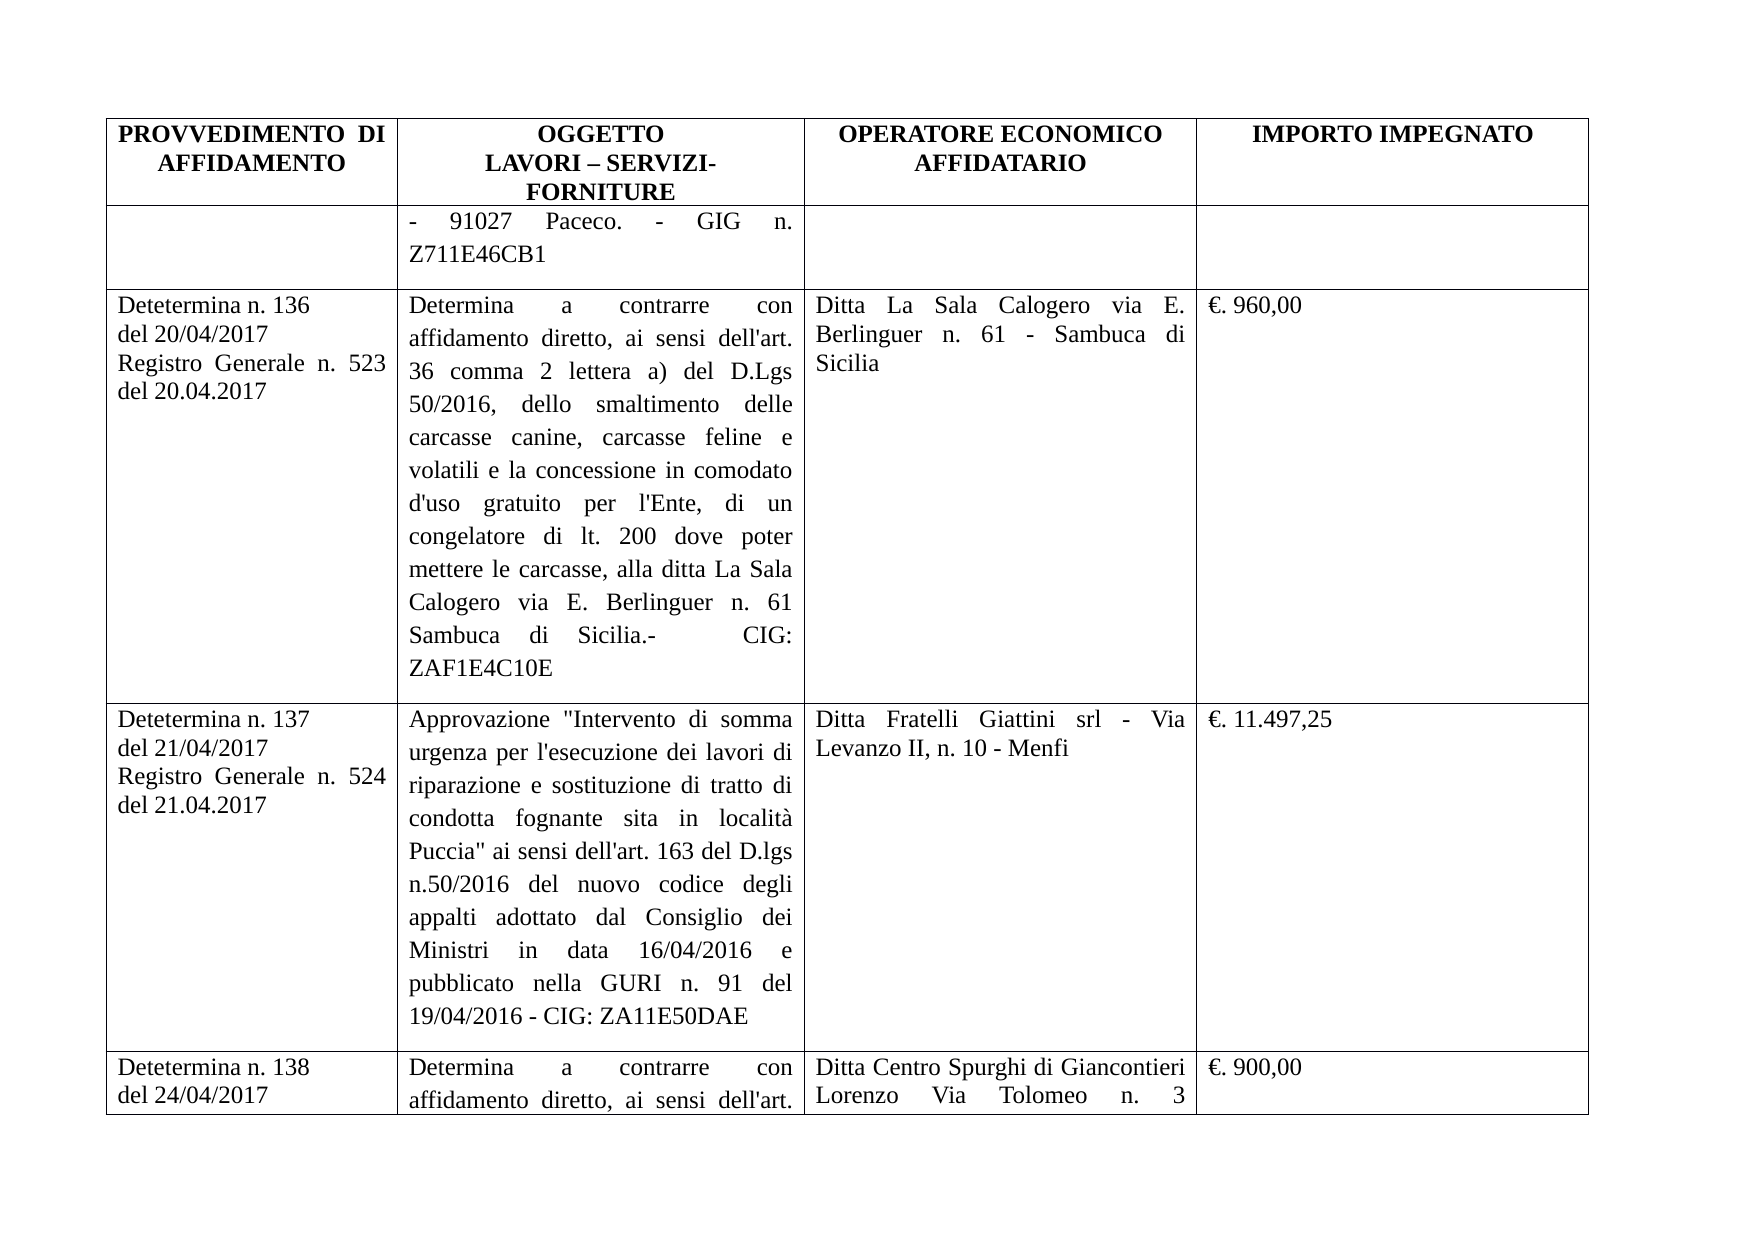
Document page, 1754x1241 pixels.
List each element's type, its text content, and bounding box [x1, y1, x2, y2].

table_cell Ditta Centro Spurghi di Giancontieri Lorenzo Via Tolomeo n. 3 [805, 1052, 1196, 1113]
table_cell Approvazione "Intervento di somma urgenza per l'esecuzione dei lavori di riparazione e sostituzione di tratto di condotta fognante sita in località Puccia" ai sensi dell'art. 163 del D.lgs n.50/2016 del nuovo codice degli appalti adottato dal Consiglio dei Ministri in data 16/04/2016 e pubblicato nella GURI n. 91 del 19/04/2016 - CIG: ZA11E50DAE [398, 704, 804, 1051]
table_cell Determina a contrarre con affidamento diretto, ai sensi dell'art. [398, 1052, 804, 1113]
table_header OGGETTO LAVORI – SERVIZI- FORNITURE [398, 119, 804, 205]
table_cell €. 960,00 [1197, 290, 1588, 703]
table_cell [805, 206, 1196, 289]
table_cell Detetermina n. 138 del 24/04/2017 [107, 1052, 397, 1113]
table_header OPERATORE ECONOMICO AFFIDATARIO [805, 119, 1196, 205]
table_cell Ditta Fratelli Giattini srl - Via Levanzo II, n. 10 - Menfi [805, 704, 1196, 1051]
table_cell €. 900,00 [1197, 1052, 1588, 1113]
table_header IMPORTO IMPEGNATO [1197, 119, 1588, 205]
table_cell €. 11.497,25 [1197, 704, 1588, 1051]
table_cell Ditta La Sala Calogero via E. Berlinguer n. 61 - Sambuca di Sicilia [805, 290, 1196, 703]
table_cell Detetermina n. 137 del 21/04/2017 Registro Generale n. 524 del 21.04.2017 [107, 704, 397, 1051]
table_cell - 91027 Paceco. - GIG n. Z711E46CB1 [398, 206, 804, 289]
table_cell [107, 206, 397, 289]
table_header PROVVEDIMENTO DI AFFIDAMENTO [107, 119, 397, 205]
table_cell Determina a contrarre con affidamento diretto, ai sensi dell'art. 36 comma 2 lettera a) del D.Lgs 50/2016, dello smaltimento delle carcasse canine, carcasse feline e volatili e la concessione in comodato d'uso gratuito per l'Ente, di un congelatore di lt. 200 dove poter mettere le carcasse, alla ditta La Sala Calogero via E. Berlinguer n. 61 Sambuca di Sicilia.- CIG: ZAF1E4C10E [398, 290, 804, 703]
table_cell Detetermina n. 136 del 20/04/2017 Registro Generale n. 523 del 20.04.2017 [107, 290, 397, 703]
table_cell [1197, 206, 1588, 289]
